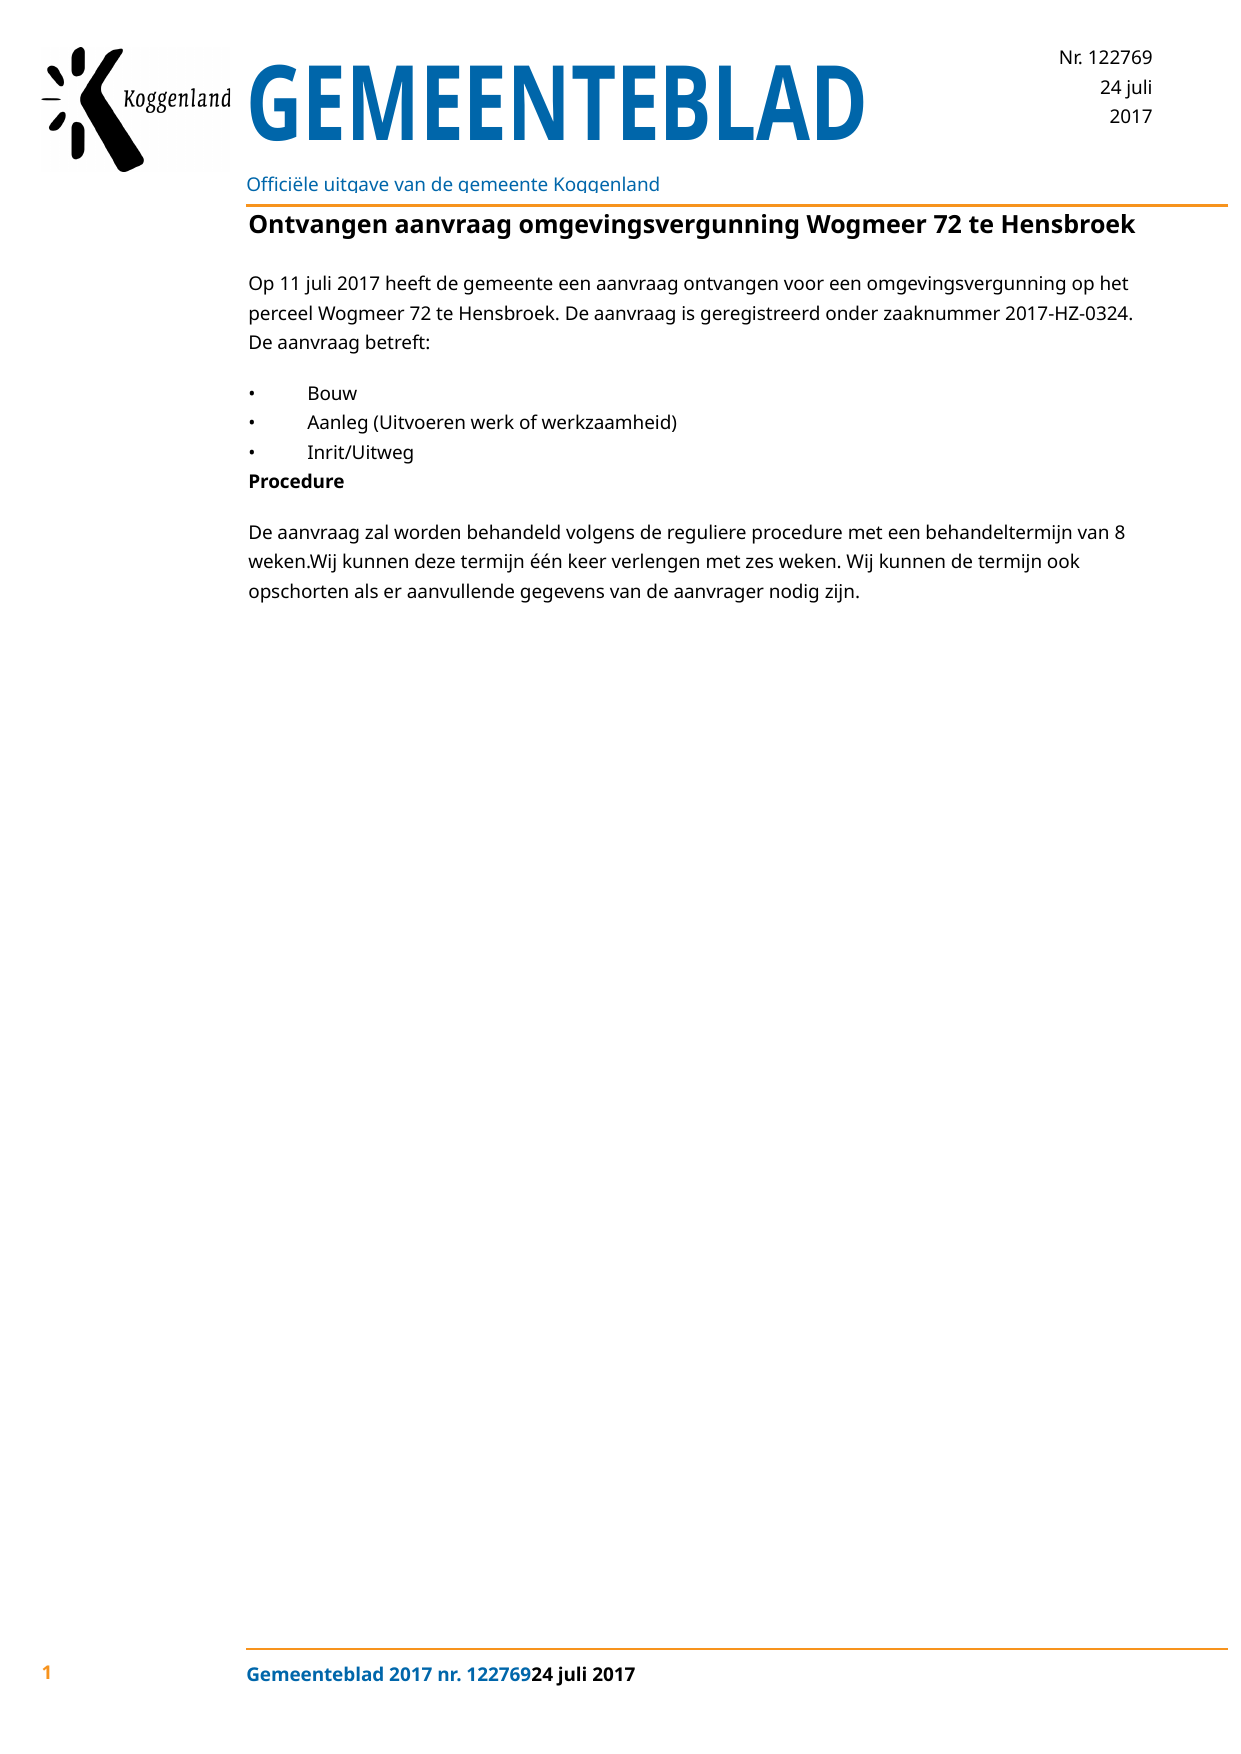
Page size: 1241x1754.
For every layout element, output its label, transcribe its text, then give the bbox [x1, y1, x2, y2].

list Aanleg (Uitvoeren werk of werkzaamheid) [248, 409, 1152, 435]
list Inrit/Uitweg [248, 439, 1152, 465]
picture [41, 47, 231, 172]
text Op 11 juli 2017 heeft de gemeente een aanvraag ontvangen voor een omgevingsvergunning op het perceel Wogmeer 72 te Hensbroek. De aanvraag is geregistreerd onder zaaknummer 2017-HZ-0324. De aanvraag betreft: [248, 270, 1152, 355]
text De aanvraag zal worden behandeld volgens de reguliere procedure met een behandeltermijn van 8 weken.Wij kunnen deze termijn één keer verlengen met zes weken. Wij kunnen de termijn ook opschorten als er aanvullende gegevens van de aanvrager nodig zijn. [248, 519, 1152, 604]
text Ontvangen aanvraag omgevingsvergunning Wogmeer 72 te Hensbroek [248, 207, 1152, 241]
text Procedure [248, 469, 1152, 494]
list Bouw [248, 380, 1152, 406]
